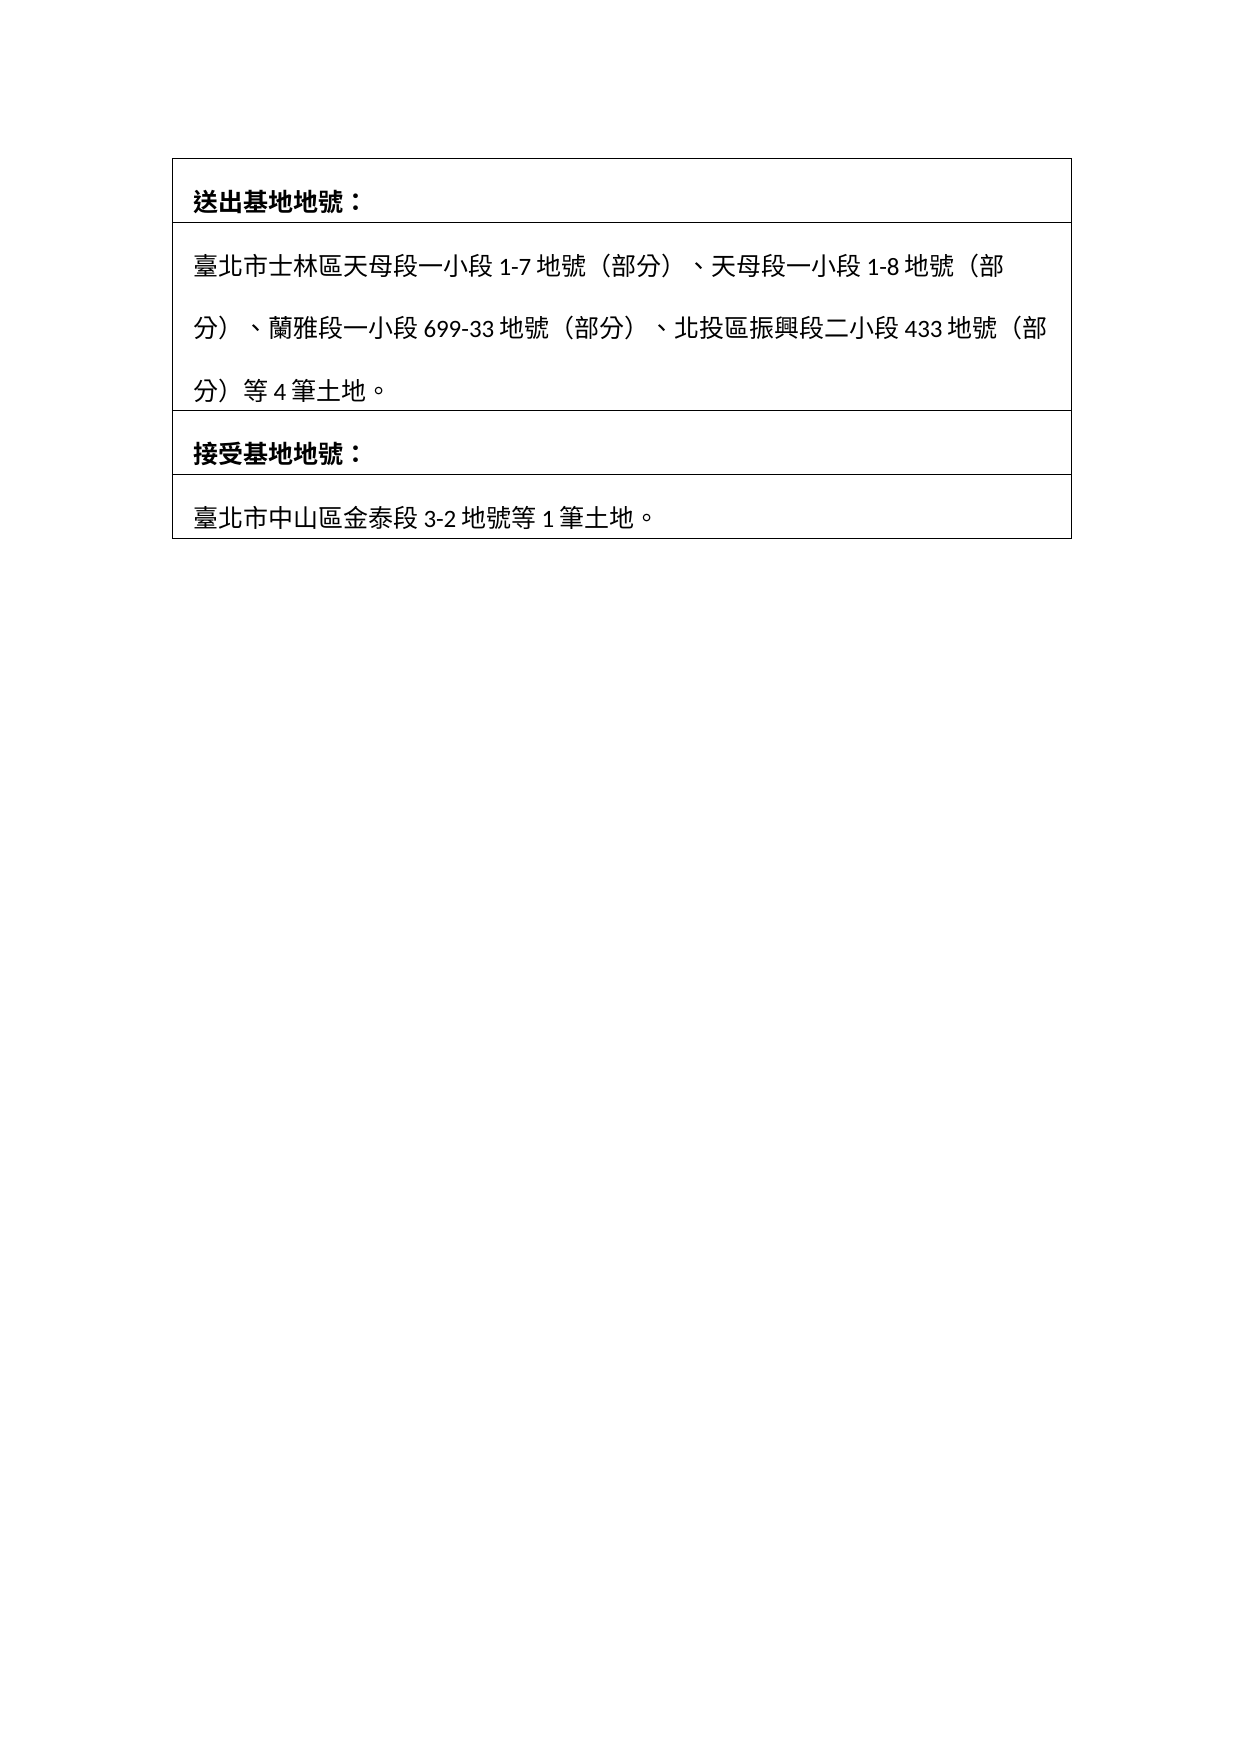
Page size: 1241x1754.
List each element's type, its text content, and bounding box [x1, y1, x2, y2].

table_cell 接受基地地號： [173, 411, 1071, 474]
table_header 送出基地地號： [173, 159, 1071, 222]
table_cell 臺北市中山區金泰段3-2地號等1筆土地。 [173, 475, 1071, 537]
table_cell 臺北市士林區天母段一小段1-7地號（部分）、天母段一小段1-8地號（部分）、蘭雅段一小段699-33地號（部分）、北投區振興段二小段433地號（部分）等4筆土地。 [173, 223, 1071, 410]
